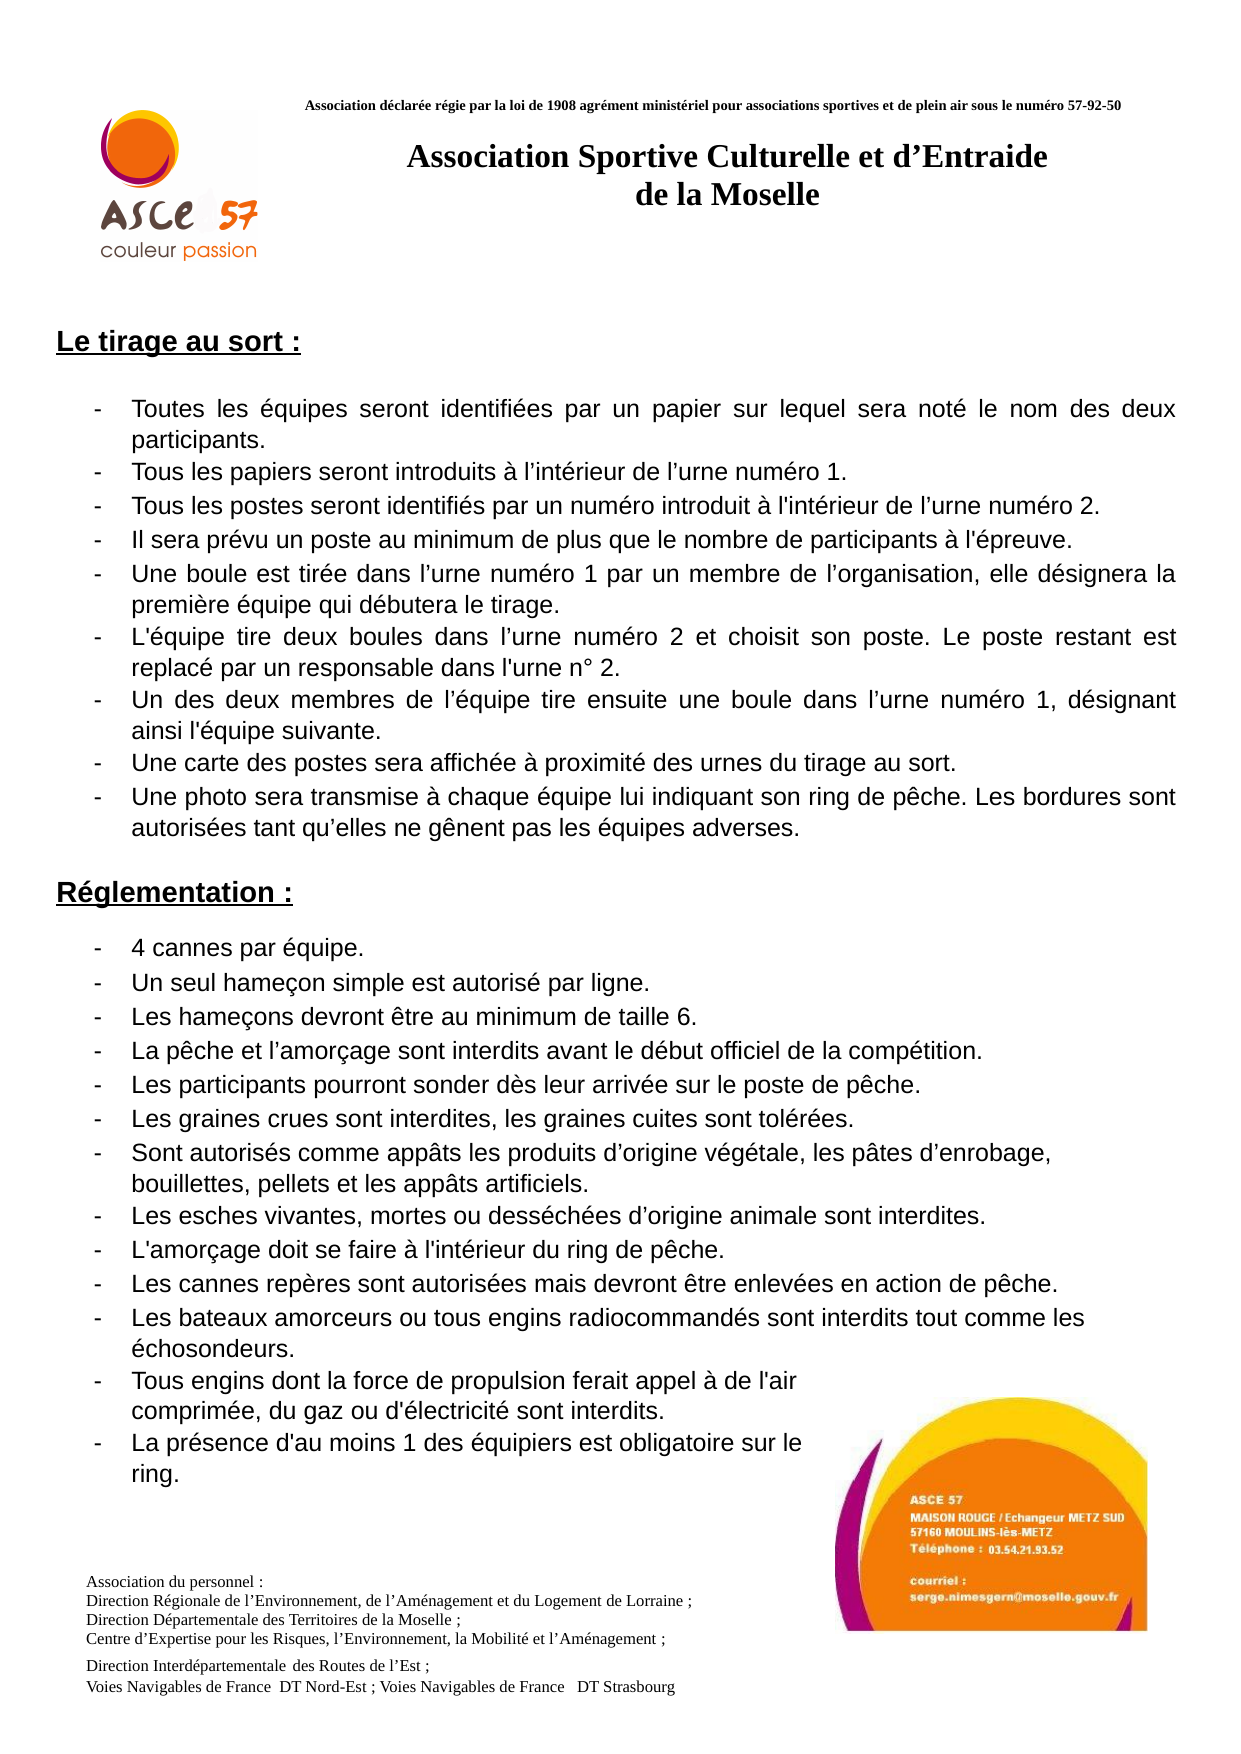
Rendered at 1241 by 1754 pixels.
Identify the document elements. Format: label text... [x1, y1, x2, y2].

list Les cannes repères sont autorisées mais devront être enlevées en action de pêche. [94, 1265, 1178, 1299]
list Les esches vivantes, mortes ou desséchées d’origine animale sont interdites. [94, 1197, 1178, 1231]
list Les hameçons devront être au minimum de taille 6. [94, 998, 1178, 1032]
list Tous les postes seront identifiés par un numéro introduit à l'intérieur de l’urne numéro 2. [94, 488, 1178, 522]
list Un seul hameçon simple est autorisé par ligne. [94, 964, 1178, 998]
text Réglementation : [56, 875, 1178, 908]
list Il sera prévu un poste au minimum de plus que le nombre de participants à l'épreuve. [94, 522, 1178, 556]
list Les bateaux amorceurs ou tous engins radiocommandés sont interdits tout comme les échosondeurs. [94, 1299, 1178, 1362]
list Une carte des postes sera affichée à proximité des urnes du tirage au sort. [94, 744, 1178, 779]
list L'amorçage doit se faire à l'intérieur du ring de pêche. [94, 1231, 1178, 1265]
list Une boule est tirée dans l’urne numéro 1 par un membre de l’organisation, elle désignera la première équipe qui débutera le tirage. [94, 556, 1178, 619]
list Une photo sera transmise à chaque équipe lui indiquant son ring de pêche. Les bordures sont autorisées tant qu’elles ne gênent pas les équipes adverses. [94, 779, 1178, 841]
list Un des deux membres de l’équipe tire ensuite une boule dans l’urne numéro 1, désignant ainsi l'équipe suivante. [94, 682, 1178, 744]
list Sont autorisés comme appâts les produits d’origine végétale, les pâtes d’enrobage, bouillettes, pellets et les appâts artificiels. [94, 1134, 1178, 1197]
list Tous les papiers seront introduits à l’intérieur de l’urne numéro 1. [94, 454, 1178, 488]
list La pêche et l’amorçage sont interdits avant le début officiel de la compétition. [94, 1032, 1178, 1066]
list L'équipe tire deux boules dans l’urne numéro 2 et choisit son poste. Le poste restant est replacé par un responsable dans l'urne n° 2. [94, 619, 1178, 682]
list La présence d'au moins 1 des équipiers est obligatoire sur le ring. [94, 1425, 832, 1488]
list Tous engins dont la force de propulsion ferait appel à de l'air comprimée, du gaz ou d'électricité sont interdits. [94, 1362, 1178, 1425]
text Le tirage au sort : [56, 324, 1178, 358]
picture [835, 1397, 1148, 1634]
list 4 cannes par équipe. [94, 930, 1178, 964]
picture [100, 110, 258, 262]
list Toutes les équipes seront identifiées par un papier sur lequel sera noté le nom des deux participants. [94, 391, 1178, 454]
list Les participants pourront sonder dès leur arrivée sur le poste de pêche. [94, 1066, 1178, 1100]
list Les graines crues sont interdites, les graines cuites sont tolérées. [94, 1100, 1178, 1134]
